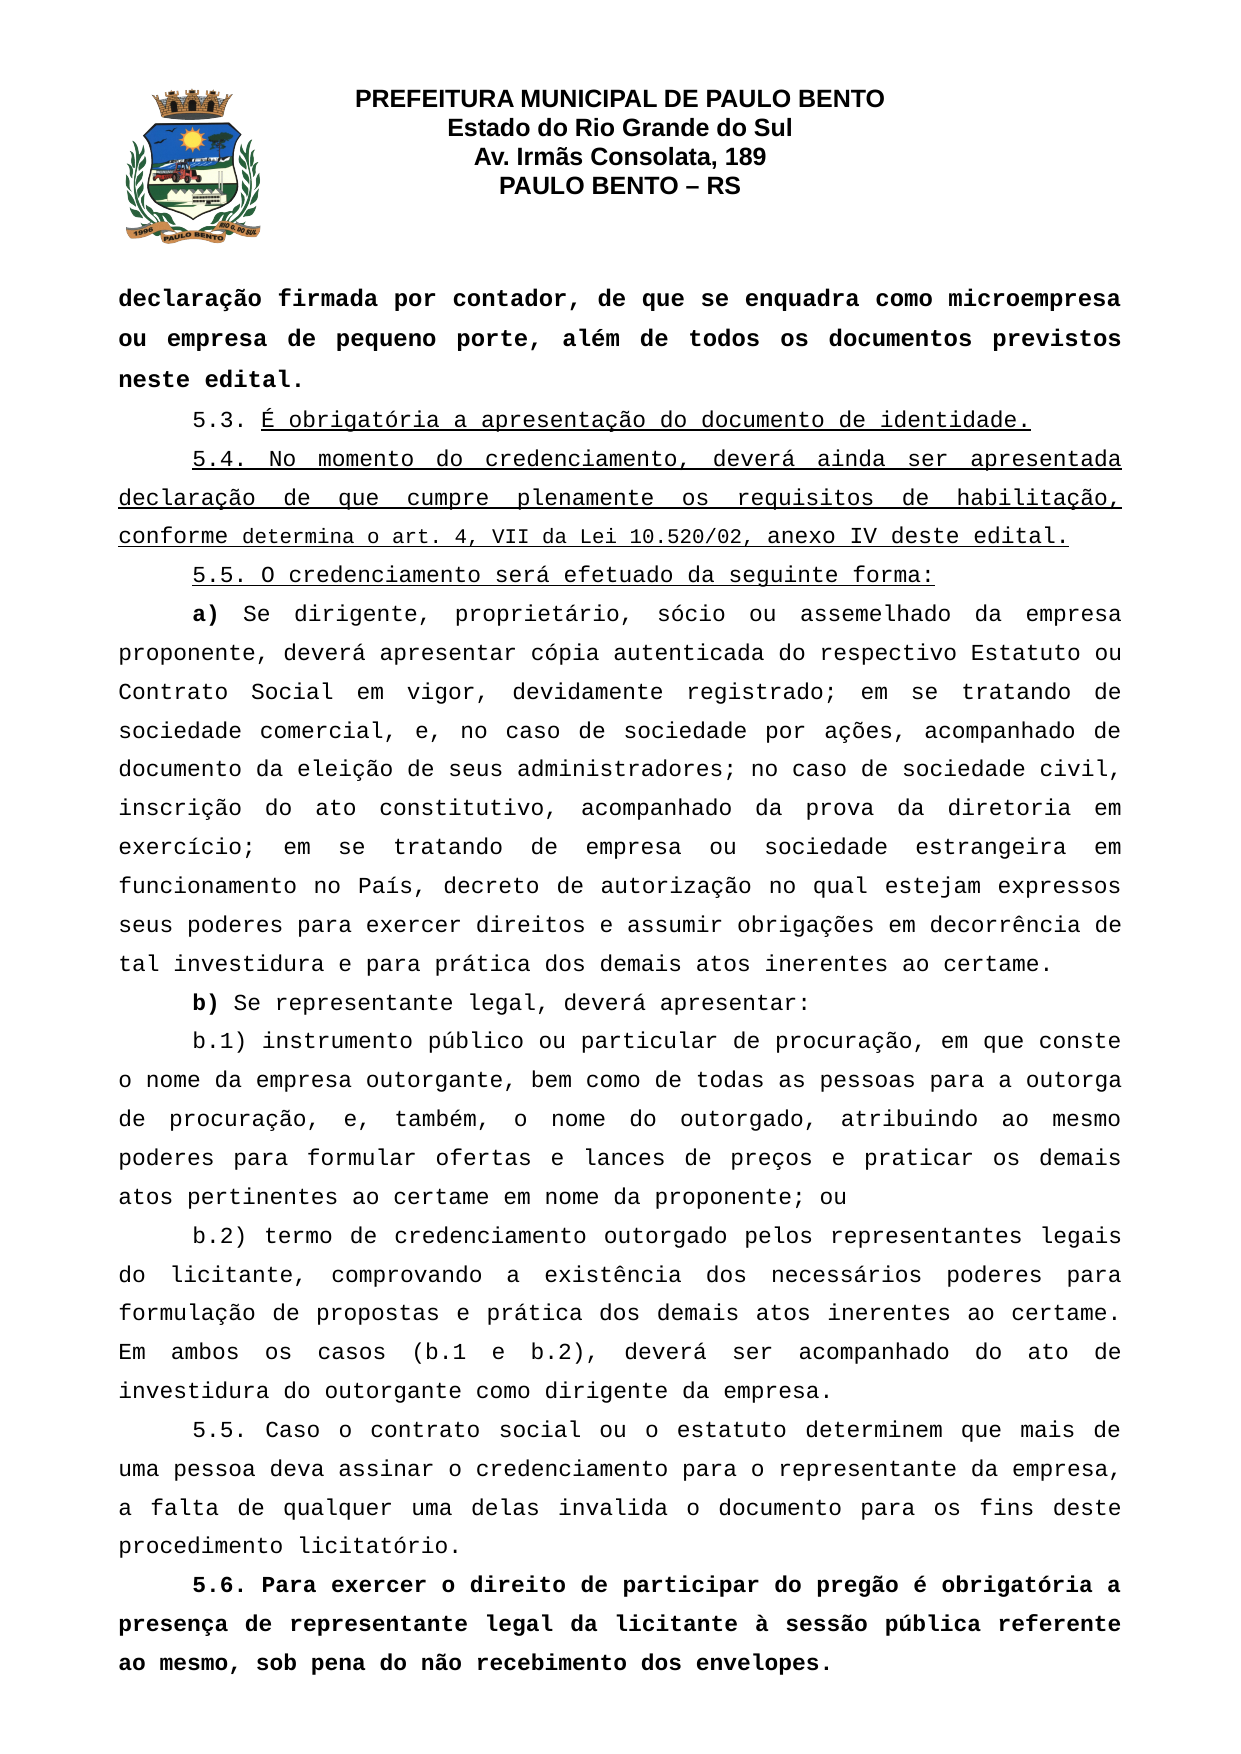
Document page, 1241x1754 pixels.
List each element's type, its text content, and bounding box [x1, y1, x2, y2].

text 5.3. É obrigatória a apresentação do documento de identidade. [118, 408, 1122, 434]
text 5.5. Caso o contrato social ou o estatuto determinem que mais de uma pessoa deva assinar o credenciamento para o representante da empresa, a falta de qualquer uma delas invalida o documento para os fins deste procedimento licitatório. [118, 1418, 1122, 1561]
text 5.5. O credenciamento será efetuado da seguinte forma: [118, 563, 1122, 589]
text 5.4. No momento do credenciamento, deverá ainda ser apresentada declaração de que cumpre plenamente os requisitos de habilitação, [118, 447, 1122, 507]
text declaração firmada por contador, de que se enquadra como microempresa ou empresa de pequeno porte, além de todos os documentos previstos neste edital. [118, 286, 1122, 394]
text a) Se dirigente, proprietário, sócio ou assemelhado da empresa proponente, deverá apresentar cópia autenticada do respectivo Estatuto ou Contrato Social em vigor, devidamente registrado; em se tratando de sociedade comercial, e, no caso de sociedade por ações, acompanhado de documento da eleição de seus administradores; no caso de sociedade civil, inscrição do ato constitutivo, acompanhado da prova da diretoria em exercício; em se tratando de empresa ou sociedade estrangeira em funcionamento no País, decreto de autorização no qual estejam expressos seus poderes para exercer direitos e assumir obrigações em decorrência de tal investidura e para prática dos demais atos inerentes ao certame. [118, 602, 1122, 978]
text b) Se representante legal, deverá apresentar: [118, 991, 1122, 1017]
text b.2) termo de credenciamento outorgado pelos representantes legais do licitante, comprovando a existência dos necessários poderes para formulação de propostas e prática dos demais atos inerentes ao certame. Em ambos os casos (b.1 e b.2), deverá ser acompanhado do ato de investidura do outorgante como dirigente da empresa. [118, 1224, 1122, 1405]
text 5.6. Para exercer o direito de participar do pregão é obrigatória a presença de representante legal da licitante à sessão pública referente ao mesmo, sob pena do não recebimento dos envelopes. [118, 1574, 1122, 1677]
text conforme determina o art. 4, VII da Lei 10.520/02, anexo IV deste edital. [118, 509, 1122, 551]
text b.1) instrumento público ou particular de procuração, em que conste o nome da empresa outorgante, bem como de todas as pessoas para a outorga de procuração, e, também, o nome do outorgado, atribuindo ao mesmo poderes para formular ofertas e lances de preços e praticar os demais atos pertinentes ao certame em nome da proponente; ou [118, 1030, 1122, 1211]
